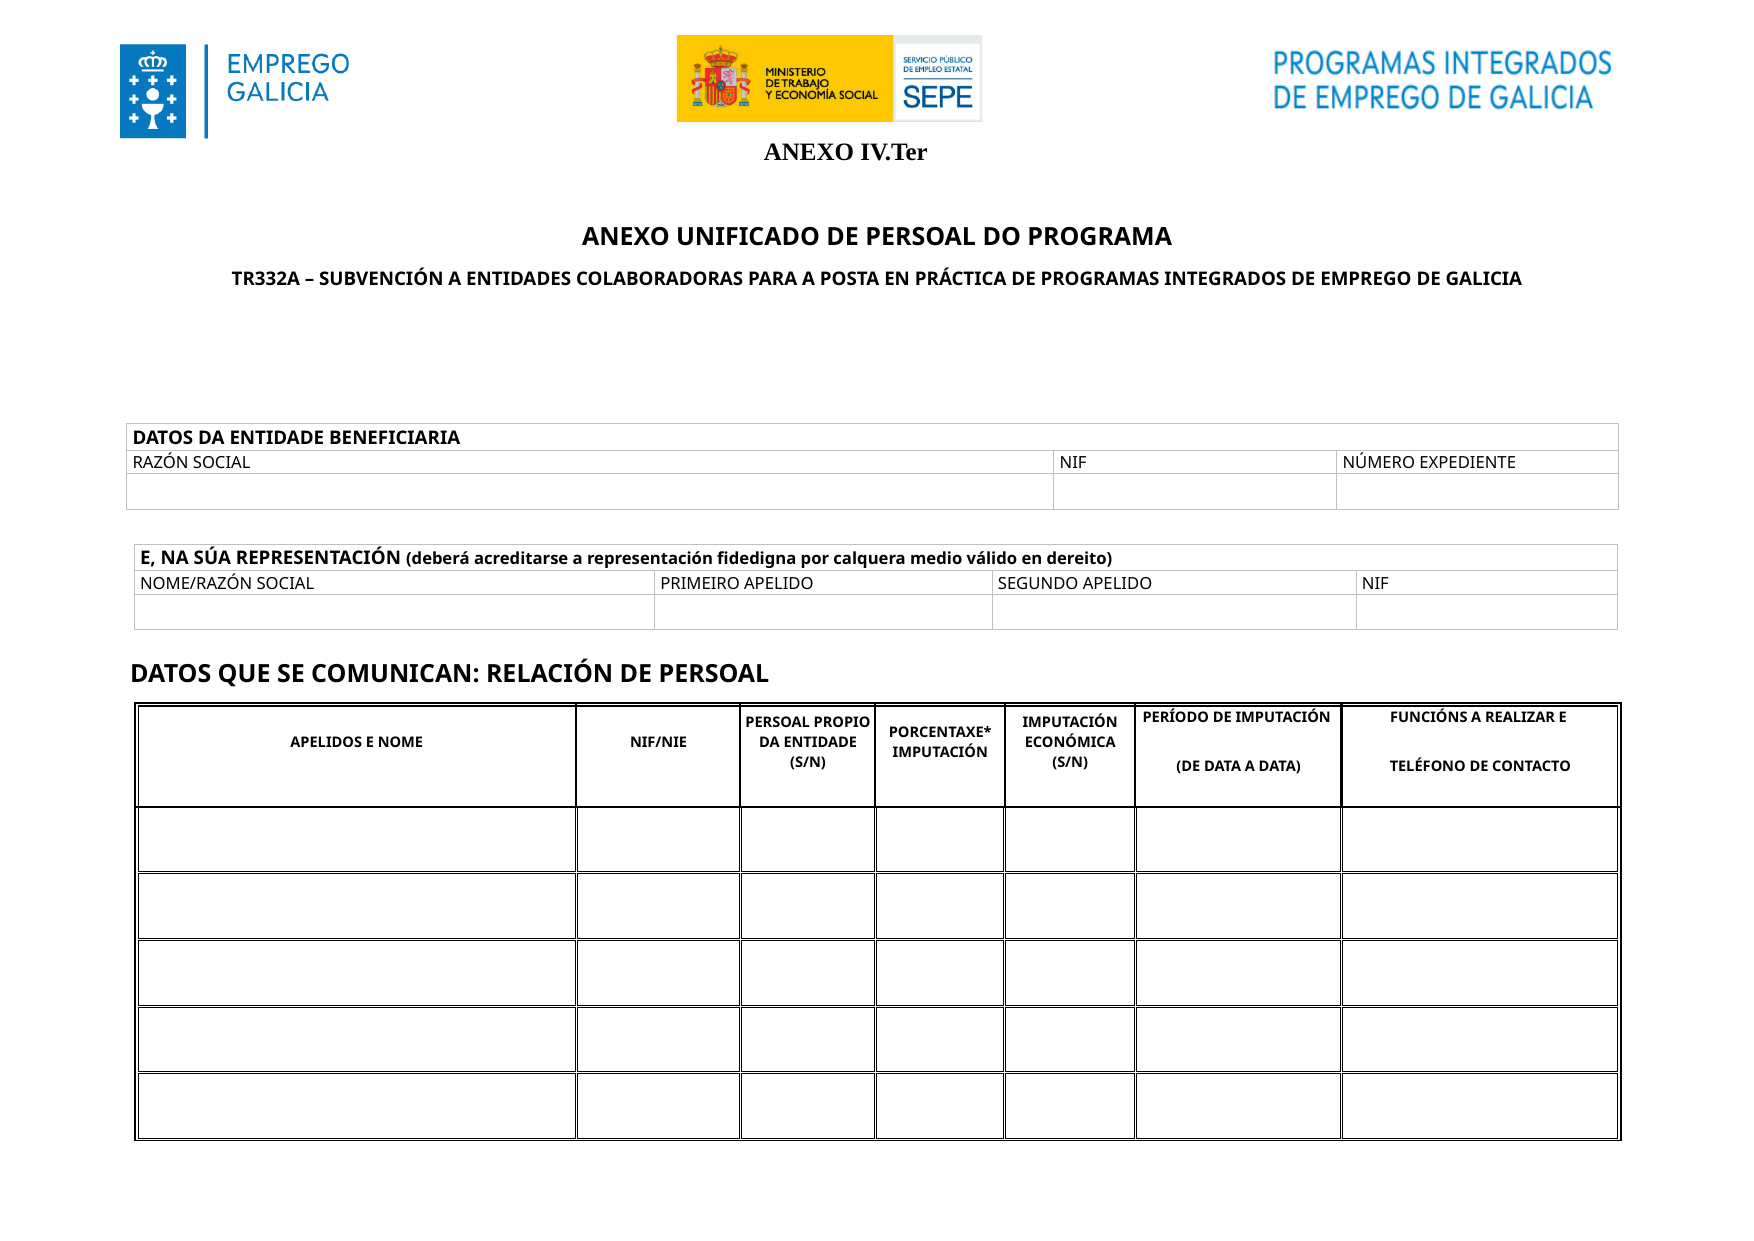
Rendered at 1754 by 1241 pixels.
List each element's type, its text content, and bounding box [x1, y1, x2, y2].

table_cell RAZÓN SOCIAL [127, 451, 1053, 473]
table_cell [1337, 474, 1618, 508]
table_cell [139, 1008, 575, 1071]
table_cell [655, 595, 992, 629]
table_cell [1343, 1074, 1617, 1138]
table_cell [1343, 874, 1617, 938]
table_cell [1006, 1008, 1134, 1071]
picture [676, 35, 983, 122]
table_header NIF/NIE [577, 707, 739, 806]
table_cell [993, 595, 1356, 629]
table_cell [877, 1008, 1003, 1071]
subtitle ANEXO UNIFICADO DE PERSOAL DO PROGRAMA [118, 219, 1636, 253]
table_header IMPUTACIÓN ECONÓMICA (S/N) [1006, 707, 1134, 806]
table_cell [742, 1074, 874, 1138]
subtitle DATOS QUE SE COMUNICAN: RELACIÓN DE PERSOAL [130, 655, 1636, 689]
table_cell [1343, 808, 1617, 871]
table_cell NIF [1054, 451, 1336, 473]
table_cell [578, 1008, 739, 1071]
table_cell [1137, 874, 1340, 938]
table_cell [578, 941, 739, 1004]
table_header APELIDOS E NOME [139, 707, 575, 806]
table_header PERÍODO DE IMPUTACIÓN (DE DATA A DATA) [1136, 707, 1340, 806]
table_cell [1006, 941, 1134, 1004]
table_cell [1006, 808, 1134, 871]
picture [1268, 45, 1621, 123]
table_cell [578, 874, 739, 938]
table_cell [742, 1008, 874, 1071]
table_cell [578, 808, 739, 871]
table_cell [1137, 808, 1340, 871]
table_cell [877, 941, 1003, 1004]
table_cell NOME/RAZÓN SOCIAL [135, 571, 654, 594]
table_cell [877, 808, 1003, 871]
table_cell [127, 474, 1053, 508]
table_cell [1054, 474, 1336, 508]
table_cell [139, 1074, 575, 1138]
table_cell [1343, 941, 1617, 1004]
table_cell SEGUNDO APELIDO [993, 571, 1356, 594]
table_cell [139, 874, 575, 938]
text TR332A – SUBVENCIÓN A ENTIDADES COLABORADORAS PARA A POSTA EN PRÁCTICA DE PROGRAMAS INTEGRADOS DE EMPREGO DE GALICIA [118, 266, 1636, 291]
table_cell NÚMERO EXPEDIENTE [1337, 451, 1618, 473]
table_header PORCENTAXE* IMPUTACIÓN [876, 707, 1004, 806]
table_header DATOS DA ENTIDADE BENEFICIARIA [127, 424, 1618, 449]
table_cell [139, 941, 575, 1004]
table_cell [1137, 1008, 1340, 1071]
table_header E, NA SÚA REPRESENTACIÓN (deberá acreditarse a representación fidedigna por calquera medio válido en dereito) [135, 545, 1617, 570]
table_cell [742, 874, 874, 938]
table_cell [877, 874, 1003, 938]
table_cell [877, 1074, 1003, 1138]
table_cell [1006, 1074, 1134, 1138]
table_cell [139, 808, 575, 871]
table_cell [1137, 941, 1340, 1004]
table_cell [1357, 595, 1617, 629]
table_header FUNCIÓNS A REALIZAR E TELÉFONO DE CONTACTO [1343, 707, 1617, 806]
table_cell [742, 808, 874, 871]
table_cell [135, 595, 654, 629]
table_cell PRIMEIRO APELIDO [655, 571, 992, 594]
picture [119, 43, 354, 139]
table_cell [742, 941, 874, 1004]
table_cell [578, 1074, 739, 1138]
table_cell [1343, 1008, 1617, 1071]
table_cell NIF [1357, 571, 1617, 594]
table_header PERSOAL PROPIO DA ENTIDADE (S/N) [741, 707, 874, 806]
table_cell [1137, 1074, 1340, 1138]
table_cell [1006, 874, 1134, 938]
